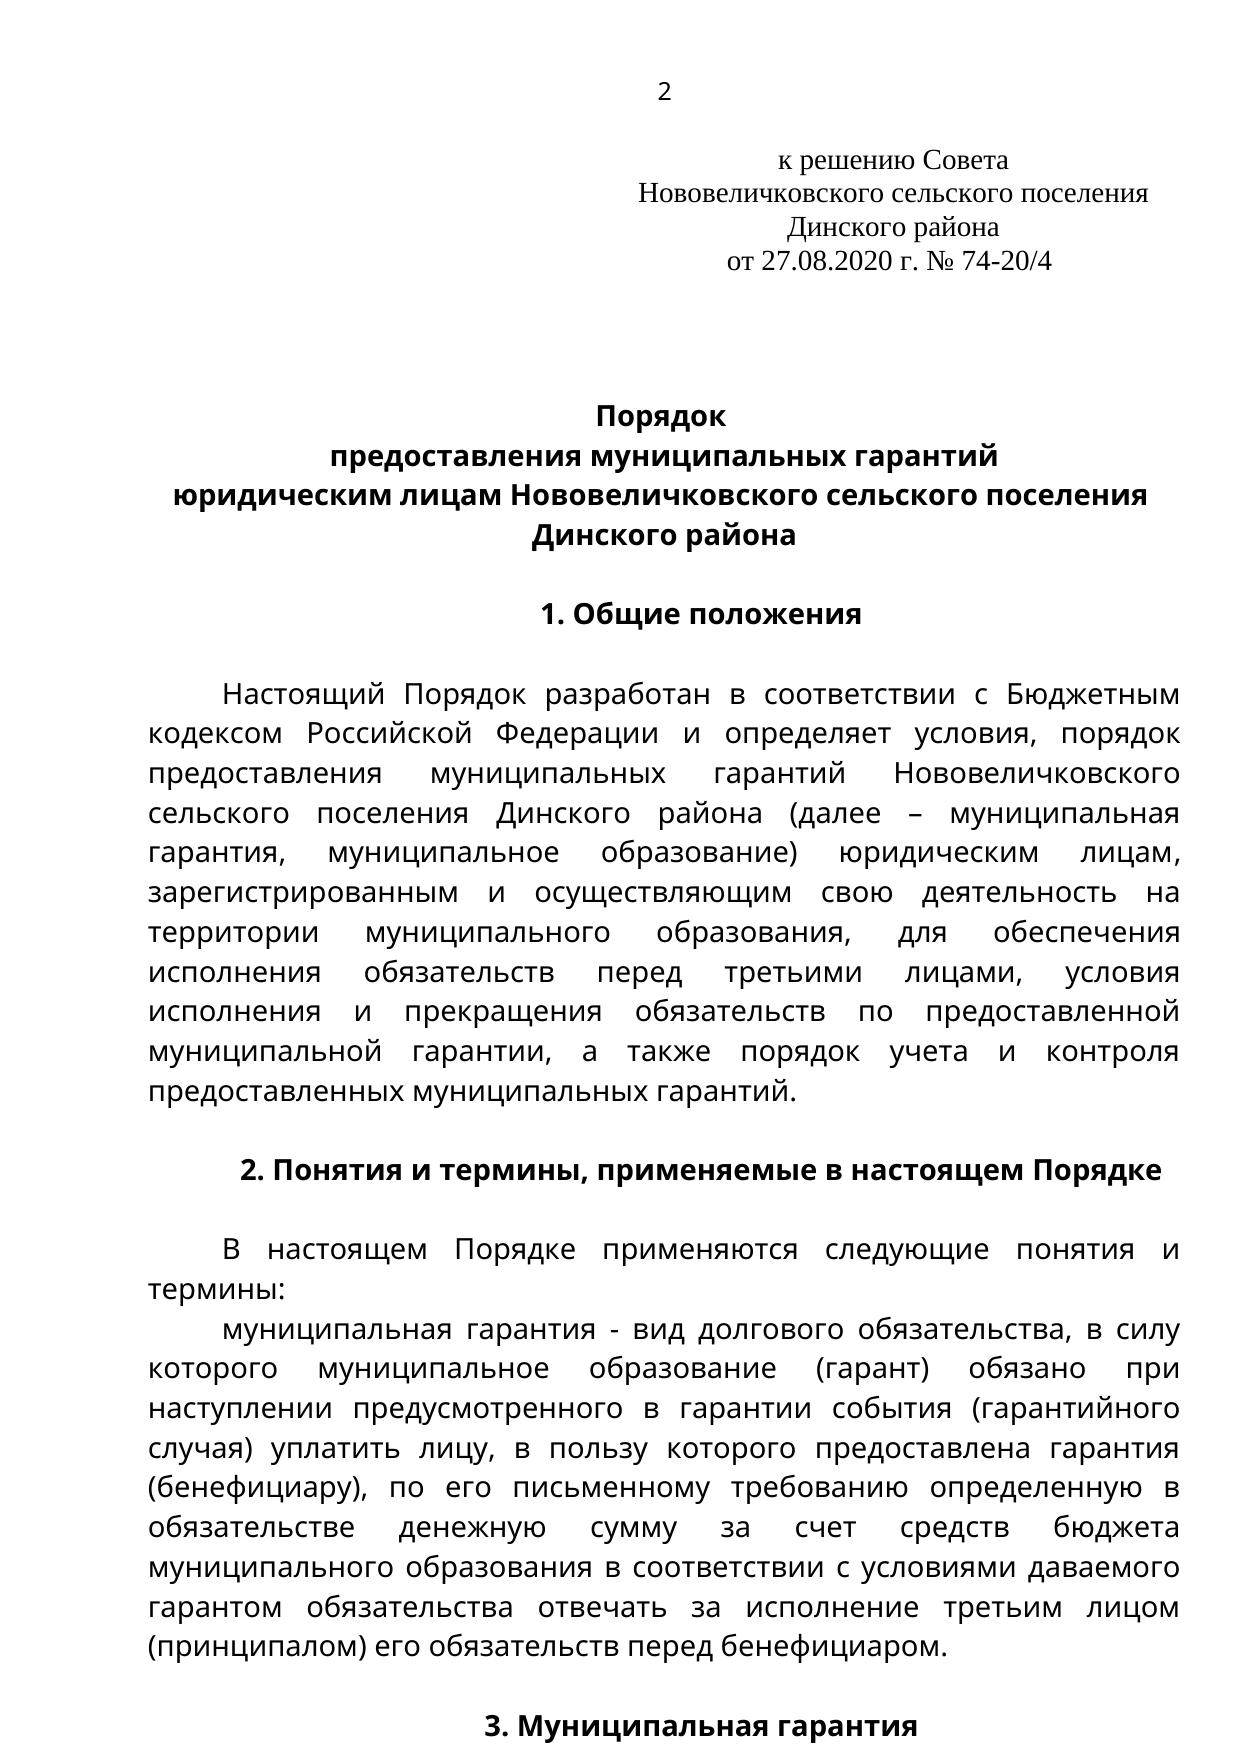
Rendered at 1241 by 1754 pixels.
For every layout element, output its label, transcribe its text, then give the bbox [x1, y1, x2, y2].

text Настоящий Порядок разработан в соответствии с Бюджетным кодексом Российской Федерации и определяет условия, порядок предоставления муниципальных гарантий Нововеличковского сельского поселения Динского района (далее – муниципальная гарантия, муниципальное образование) юридическим лицам, зарегистрированным и осуществляющим свою деятельность на территории муниципального образования, для обеспечения исполнения обязательств перед третьими лицами, условия исполнения и прекращения обязательств по предоставленной муниципальной гарантии, а также порядок учета и контроля предоставленных муниципальных гарантий. [148, 673, 1181, 1109]
title юридическим лицам Нововеличковского сельского поселения [148, 474, 1181, 514]
text от 27.08.2020 г. № 74-20/4 [523, 243, 1181, 276]
text муниципальная гарантия - вид долгового обязательства, в силу которого муниципальное образование (гарант) обязано при наступлении предусмотренного в гарантии события (гарантийного случая) уплатить лицу, в пользу которого предоставлена гарантия (бенефициару), по его письменному требованию определенную в обязательстве денежную сумму за счет средств бюджета муниципального образования в соответствии с условиями даваемого гарантом обязательства отвечать за исполнение третьим лицом (принципалом) его обязательств перед бенефициаром. [148, 1308, 1181, 1665]
title предоставления муниципальных гарантий [148, 435, 1181, 474]
text Нововеличковского сельского поселения Динского района [606, 176, 1181, 243]
text 3. Муниципальная гарантия [148, 1705, 1181, 1744]
text 2. Понятия и термины, применяемые в настоящем Порядке [148, 1149, 1181, 1189]
title Порядок [148, 395, 1181, 435]
title Динского района [148, 514, 1181, 554]
text 1. Общие положения [148, 594, 1181, 633]
text к решению Совета [606, 142, 1181, 176]
text В настоящем Порядке применяются следующие понятия и термины: [148, 1229, 1181, 1308]
